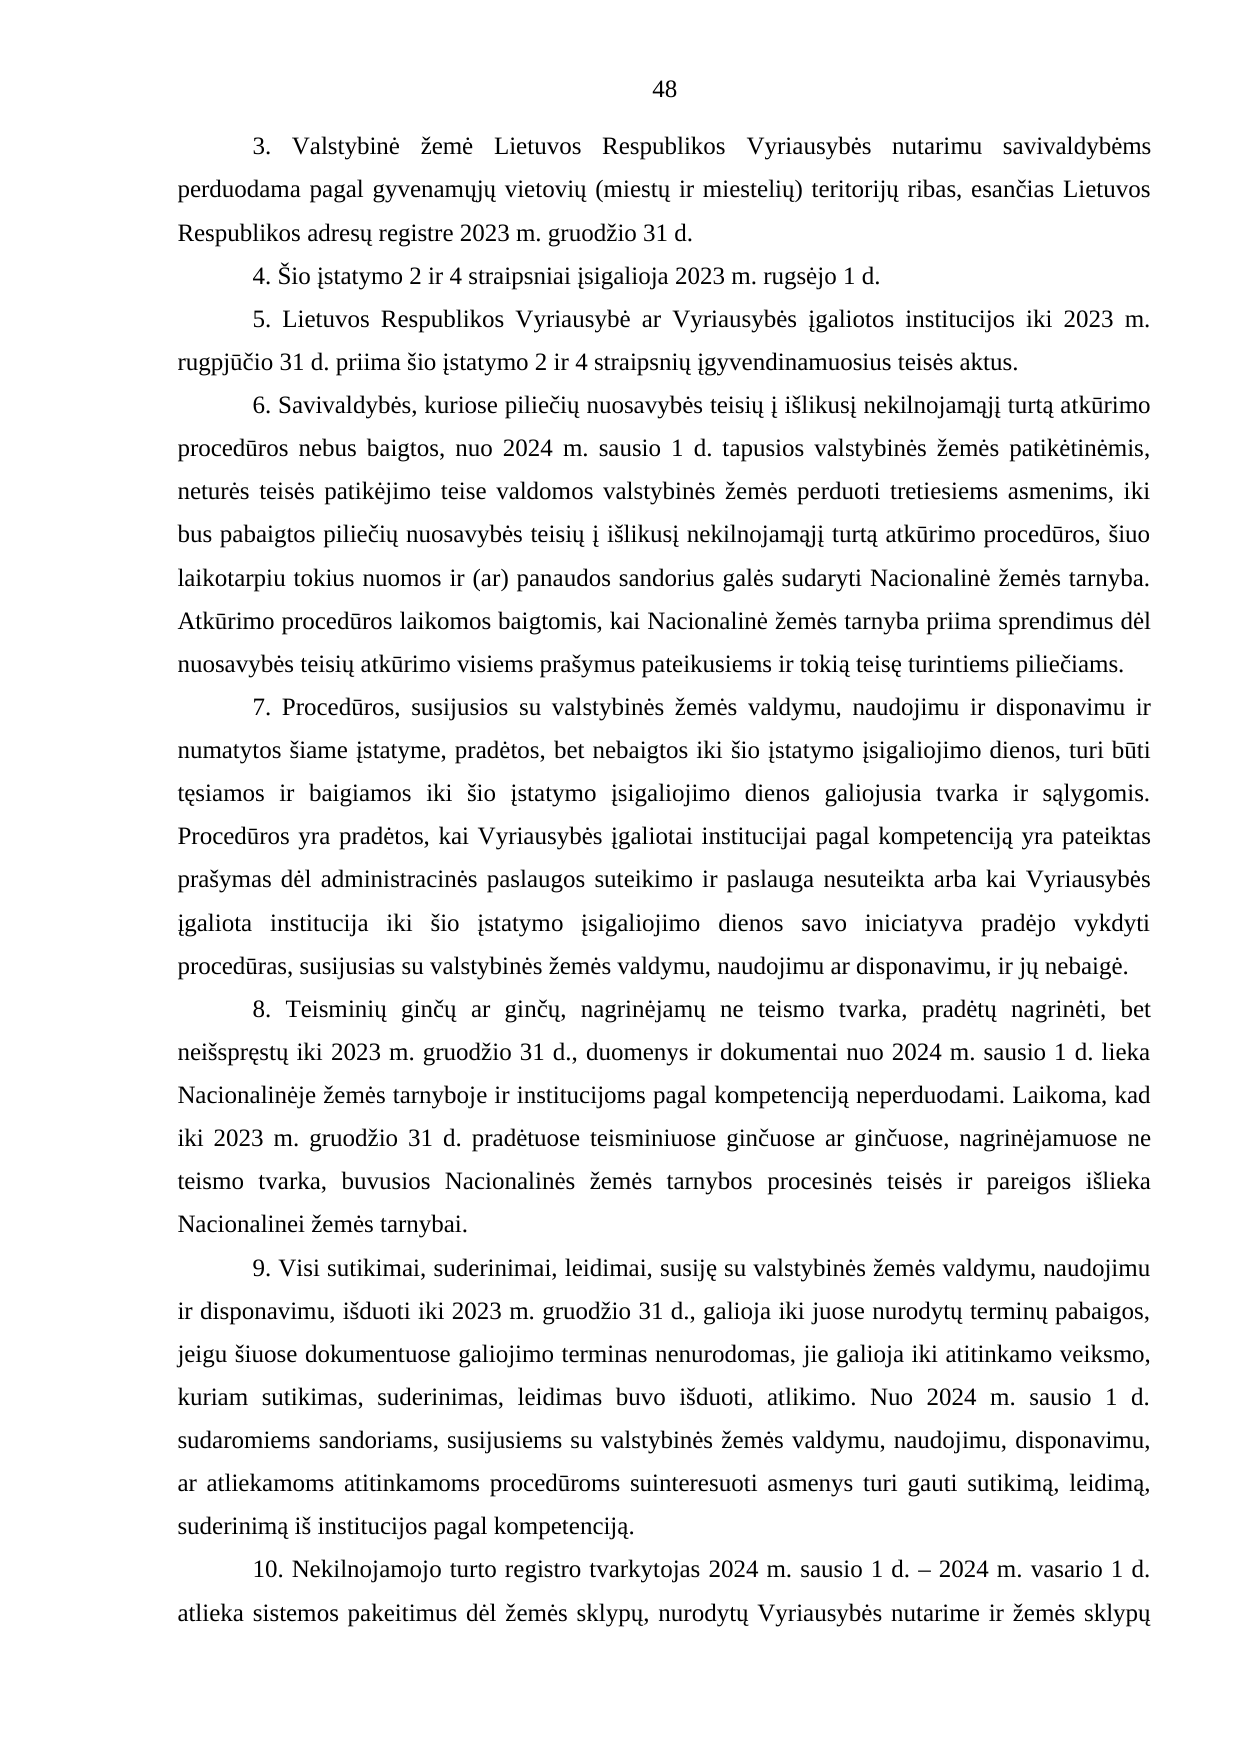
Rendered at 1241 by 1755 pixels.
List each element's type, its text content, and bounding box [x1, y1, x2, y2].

text 3. Valstybinė žemė Lietuvos Respublikos Vyriausybės nutarimu savivaldybėms perduodama pagal gyvenamųjų vietovių (miestų ir miestelių) teritorijų ribas, esančias Lietuvos Respublikos adresų registre 2023 m. gruodžio 31 d. [177, 131, 1152, 246]
text 8. Teisminių ginčų ar ginčų, nagrinėjamų ne teismo tvarka, pradėtų nagrinėti, bet neišspręstų iki 2023 m. gruodžio 31 d., duomenys ir dokumentai nuo 2024 m. sausio 1 d. lieka Nacionalinėje žemės tarnyboje ir institucijoms pagal kompetenciją neperduodami. Laikoma, kad iki 2023 m. gruodžio 31 d. pradėtuose teisminiuose ginčuose ar ginčuose, nagrinėjamuose ne teismo tvarka, buvusios Nacionalinės žemės tarnybos procesinės teisės ir pareigos išlieka Nacionalinei žemės tarnybai. [177, 994, 1152, 1238]
text 4. Šio įstatymo 2 ir 4 straipsniai įsigalioja 2023 m. rugsėjo 1 d. [177, 261, 1152, 289]
text 10. Nekilnojamojo turto registro tvarkytojas 2024 m. sausio 1 d. – 2024 m. vasario 1 d. atlieka sistemos pakeitimus dėl žemės sklypų, nurodytų Vyriausybės nutarime ir žemės sklypų [177, 1554, 1152, 1626]
text 7. Procedūros, susijusios su valstybinės žemės valdymu, naudojimu ir disponavimu ir numatytos šiame įstatyme, pradėtos, bet nebaigtos iki šio įstatymo įsigaliojimo dienos, turi būti tęsiamos ir baigiamos iki šio įstatymo įsigaliojimo dienos galiojusia tvarka ir sąlygomis. Procedūros yra pradėtos, kai Vyriausybės įgaliotai institucijai pagal kompetenciją yra pateiktas prašymas dėl administracinės paslaugos suteikimo ir paslauga nesuteikta arba kai Vyriausybės įgaliota institucija iki šio įstatymo įsigaliojimo dienos savo iniciatyva pradėjo vykdyti procedūras, susijusias su valstybinės žemės valdymu, naudojimu ar disponavimu, ir jų nebaigė. [177, 692, 1152, 979]
text 9. Visi sutikimai, suderinimai, leidimai, susiję su valstybinės žemės valdymu, naudojimu ir disponavimu, išduoti iki 2023 m. gruodžio 31 d., galioja iki juose nurodytų terminų pabaigos, jeigu šiuose dokumentuose galiojimo terminas nenurodomas, jie galioja iki atitinkamo veiksmo, kuriam sutikimas, suderinimas, leidimas buvo išduoti, atlikimo. Nuo 2024 m. sausio 1 d. sudaromiems sandoriams, susijusiems su valstybinės žemės valdymu, naudojimu, disponavimu, ar atliekamoms atitinkamoms procedūroms suinteresuoti asmenys turi gauti sutikimą, leidimą, suderinimą iš institucijos pagal kompetenciją. [177, 1253, 1152, 1540]
text 6. Savivaldybės, kuriose piliečių nuosavybės teisių į išlikusį nekilnojamąjį turtą atkūrimo procedūros nebus baigtos, nuo 2024 m. sausio 1 d. tapusios valstybinės žemės patikėtinėmis, neturės teisės patikėjimo teise valdomos valstybinės žemės perduoti tretiesiems asmenims, iki bus pabaigtos piliečių nuosavybės teisių į išlikusį nekilnojamąjį turtą atkūrimo procedūros, šiuo laikotarpiu tokius nuomos ir (ar) panaudos sandorius galės sudaryti Nacionalinė žemės tarnyba. Atkūrimo procedūros laikomos baigtomis, kai Nacionalinė žemės tarnyba priima sprendimus dėl nuosavybės teisių atkūrimo visiems prašymus pateikusiems ir tokią teisę turintiems piliečiams. [177, 390, 1152, 678]
text 5. Lietuvos Respublikos Vyriausybė ar Vyriausybės įgaliotos institucijos iki 2023 m. rugpjūčio 31 d. priima šio įstatymo 2 ir 4 straipsnių įgyvendinamuosius teisės aktus. [177, 304, 1152, 376]
